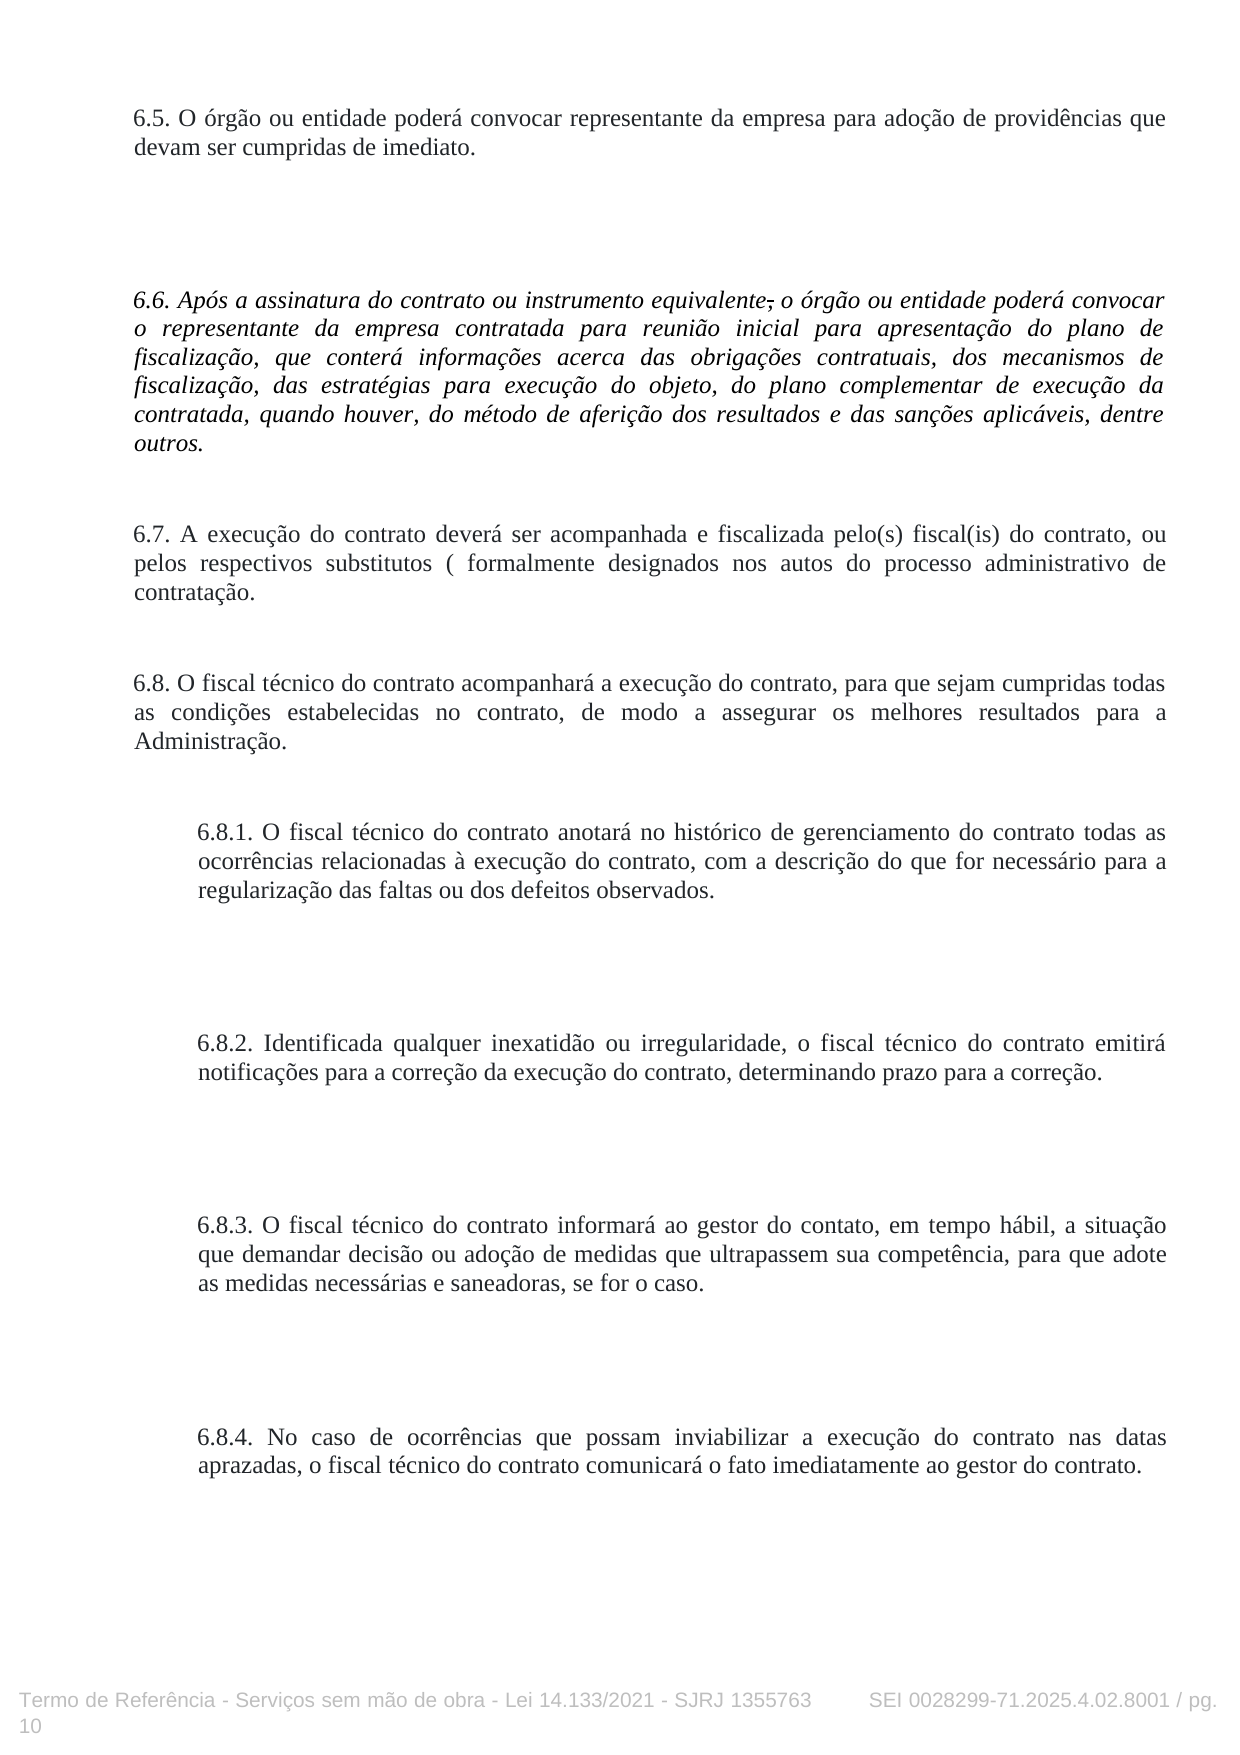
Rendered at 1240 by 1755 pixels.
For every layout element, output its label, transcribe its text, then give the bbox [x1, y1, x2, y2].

text 6.8.4. No caso de ocorrências que possam inviabilizar a execução do contrato nas datas aprazadas, o fiscal técnico do contrato comunicará o fato imediatamente ao gestor do contrato. [197, 1422, 1168, 1479]
text 6.8. O fiscal técnico do contrato acompanhará a execução do contrato, para que sejam cumpridas todas as condições estabelecidas no contrato, de modo a assegurar os melhores resultados para a Administração. [133, 668, 1168, 754]
text 6.5. O órgão ou entidade poderá convocar representante da empresa para adoção de providências que devam ser cumpridas de imediato. [133, 103, 1168, 161]
text 6.8.3. O fiscal técnico do contrato informará ao gestor do contato, em tempo hábil, a situação que demandar decisão ou adoção de medidas que ultrapassem sua competência, para que adote as medidas necessárias e saneadoras, se for o caso. [197, 1210, 1168, 1297]
text 6.7. A execução do contrato deverá ser acompanhada e fiscalizada pelo(s) fiscal(is) do contrato, ou pelos respectivos substitutos ( formalmente designados nos autos do processo administrativo de contratação. [133, 519, 1168, 606]
text 6.6. Após a assinatura do contrato ou instrumento equivalente, o órgão ou entidade poderá convocar o representante da empresa contratada para reunião inicial para apresentação do plano de fiscalização, que conterá informações acerca das obrigações contratuais, dos mecanismos de fiscalização, das estratégias para execução do objeto, do plano complementar de execução da contratada, quando houver, do método de aferição dos resultados e das sanções aplicáveis, dentre outros. [133, 285, 1167, 456]
text 6.8.1. O fiscal técnico do contrato anotará no histórico de gerenciamento do contrato todas as ocorrências relacionadas à execução do contrato, com a descrição do que for necessário para a regularização das faltas ou dos defeitos observados. [197, 817, 1168, 903]
text 6.8.2. Identificada qualquer inexatidão ou irregularidade, o fiscal técnico do contrato emitirá notificações para a correção da execução do contrato, determinando prazo para a correção. [197, 1028, 1168, 1086]
